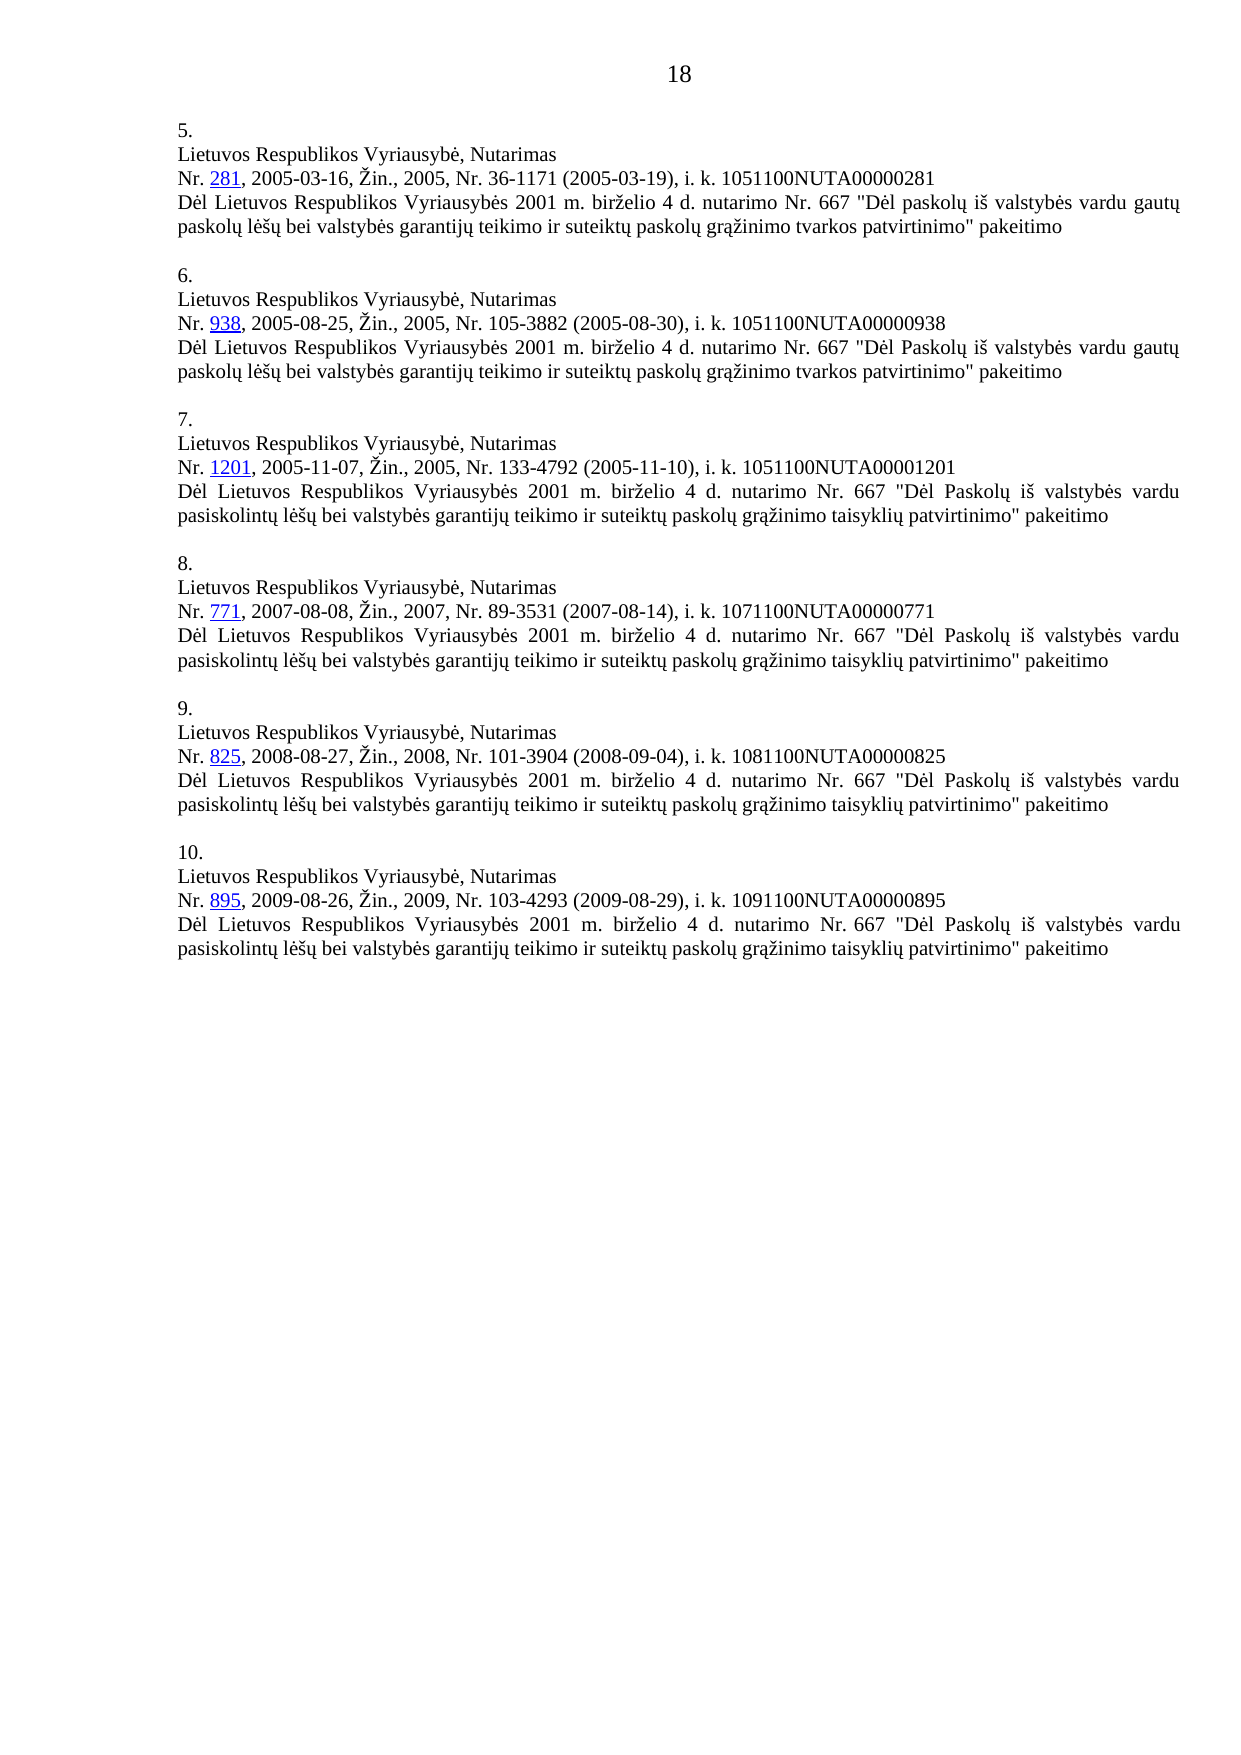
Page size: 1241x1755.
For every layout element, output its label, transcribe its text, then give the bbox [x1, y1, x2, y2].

text 9. [177, 696, 1181, 720]
text Nr. 281, 2005-03-16, Žin., 2005, Nr. 36-1171 (2005-03-19), i. k. 1051100NUTA00000281 [177, 166, 1181, 190]
text Dėl Lietuvos Respublikos Vyriausybės 2001 m. birželio 4 d. nutarimo Nr. 667 "Dėl Paskolų iš valstybės vardu pasiskolintų lėšų bei valstybės garantijų teikimo ir suteiktų paskolų grąžinimo taisyklių patvirtinimo" pakeitimo [177, 479, 1181, 527]
text Dėl Lietuvos Respublikos Vyriausybės 2001 m. birželio 4 d. nutarimo Nr. 667 "Dėl paskolų iš valstybės vardu gautų paskolų lėšų bei valstybės garantijų teikimo ir suteiktų paskolų grąžinimo tvarkos patvirtinimo" pakeitimo [177, 190, 1181, 238]
text Nr. 938, 2005-08-25, Žin., 2005, Nr. 105-3882 (2005-08-30), i. k. 1051100NUTA00000938 [177, 311, 1181, 335]
text Nr. 895, 2009-08-26, Žin., 2009, Nr. 103-4293 (2009-08-29), i. k. 1091100NUTA00000895 [177, 888, 1181, 912]
text 6. [177, 262, 1181, 287]
text 7. [177, 407, 1181, 431]
text Dėl Lietuvos Respublikos Vyriausybės 2001 m. birželio 4 d. nutarimo Nr. 667 "Dėl Paskolų iš valstybės vardu gautų paskolų lėšų bei valstybės garantijų teikimo ir suteiktų paskolų grąžinimo tvarkos patvirtinimo" pakeitimo [177, 335, 1181, 383]
text Dėl Lietuvos Respublikos Vyriausybės 2001 m. birželio 4 d. nutarimo Nr. 667 "Dėl Paskolų iš valstybės vardu pasiskolintų lėšų bei valstybės garantijų teikimo ir suteiktų paskolų grąžinimo taisyklių patvirtinimo" pakeitimo [177, 768, 1181, 816]
text 5. [177, 118, 1181, 142]
text Lietuvos Respublikos Vyriausybė, Nutarimas [177, 864, 1181, 888]
text 8. [177, 551, 1181, 575]
text Nr. 1201, 2005-11-07, Žin., 2005, Nr. 133-4792 (2005-11-10), i. k. 1051100NUTA00001201 [177, 455, 1181, 479]
text Lietuvos Respublikos Vyriausybė, Nutarimas [177, 720, 1181, 744]
text 10. [177, 840, 1181, 864]
text Nr. 771, 2007-08-08, Žin., 2007, Nr. 89-3531 (2007-08-14), i. k. 1071100NUTA00000771 [177, 599, 1181, 623]
text Lietuvos Respublikos Vyriausybė, Nutarimas [177, 431, 1181, 455]
text Lietuvos Respublikos Vyriausybė, Nutarimas [177, 287, 1181, 311]
text Dėl Lietuvos Respublikos Vyriausybės 2001 m. birželio 4 d. nutarimo Nr. 667 "Dėl Paskolų iš valstybės vardu pasiskolintų lėšų bei valstybės garantijų teikimo ir suteiktų paskolų grąžinimo taisyklių patvirtinimo" pakeitimo [177, 623, 1181, 672]
text Lietuvos Respublikos Vyriausybė, Nutarimas [177, 575, 1181, 599]
text Dėl Lietuvos Respublikos Vyriausybės 2001 m. birželio 4 d. nutarimo Nr. 667 "Dėl Paskolų iš valstybės vardu pasiskolintų lėšų bei valstybės garantijų teikimo ir suteiktų paskolų grąžinimo taisyklių patvirtinimo" pakeitimo [177, 912, 1181, 960]
text Nr. 825, 2008-08-27, Žin., 2008, Nr. 101-3904 (2008-09-04), i. k. 1081100NUTA00000825 [177, 744, 1181, 768]
text Lietuvos Respublikos Vyriausybė, Nutarimas [177, 142, 1181, 166]
